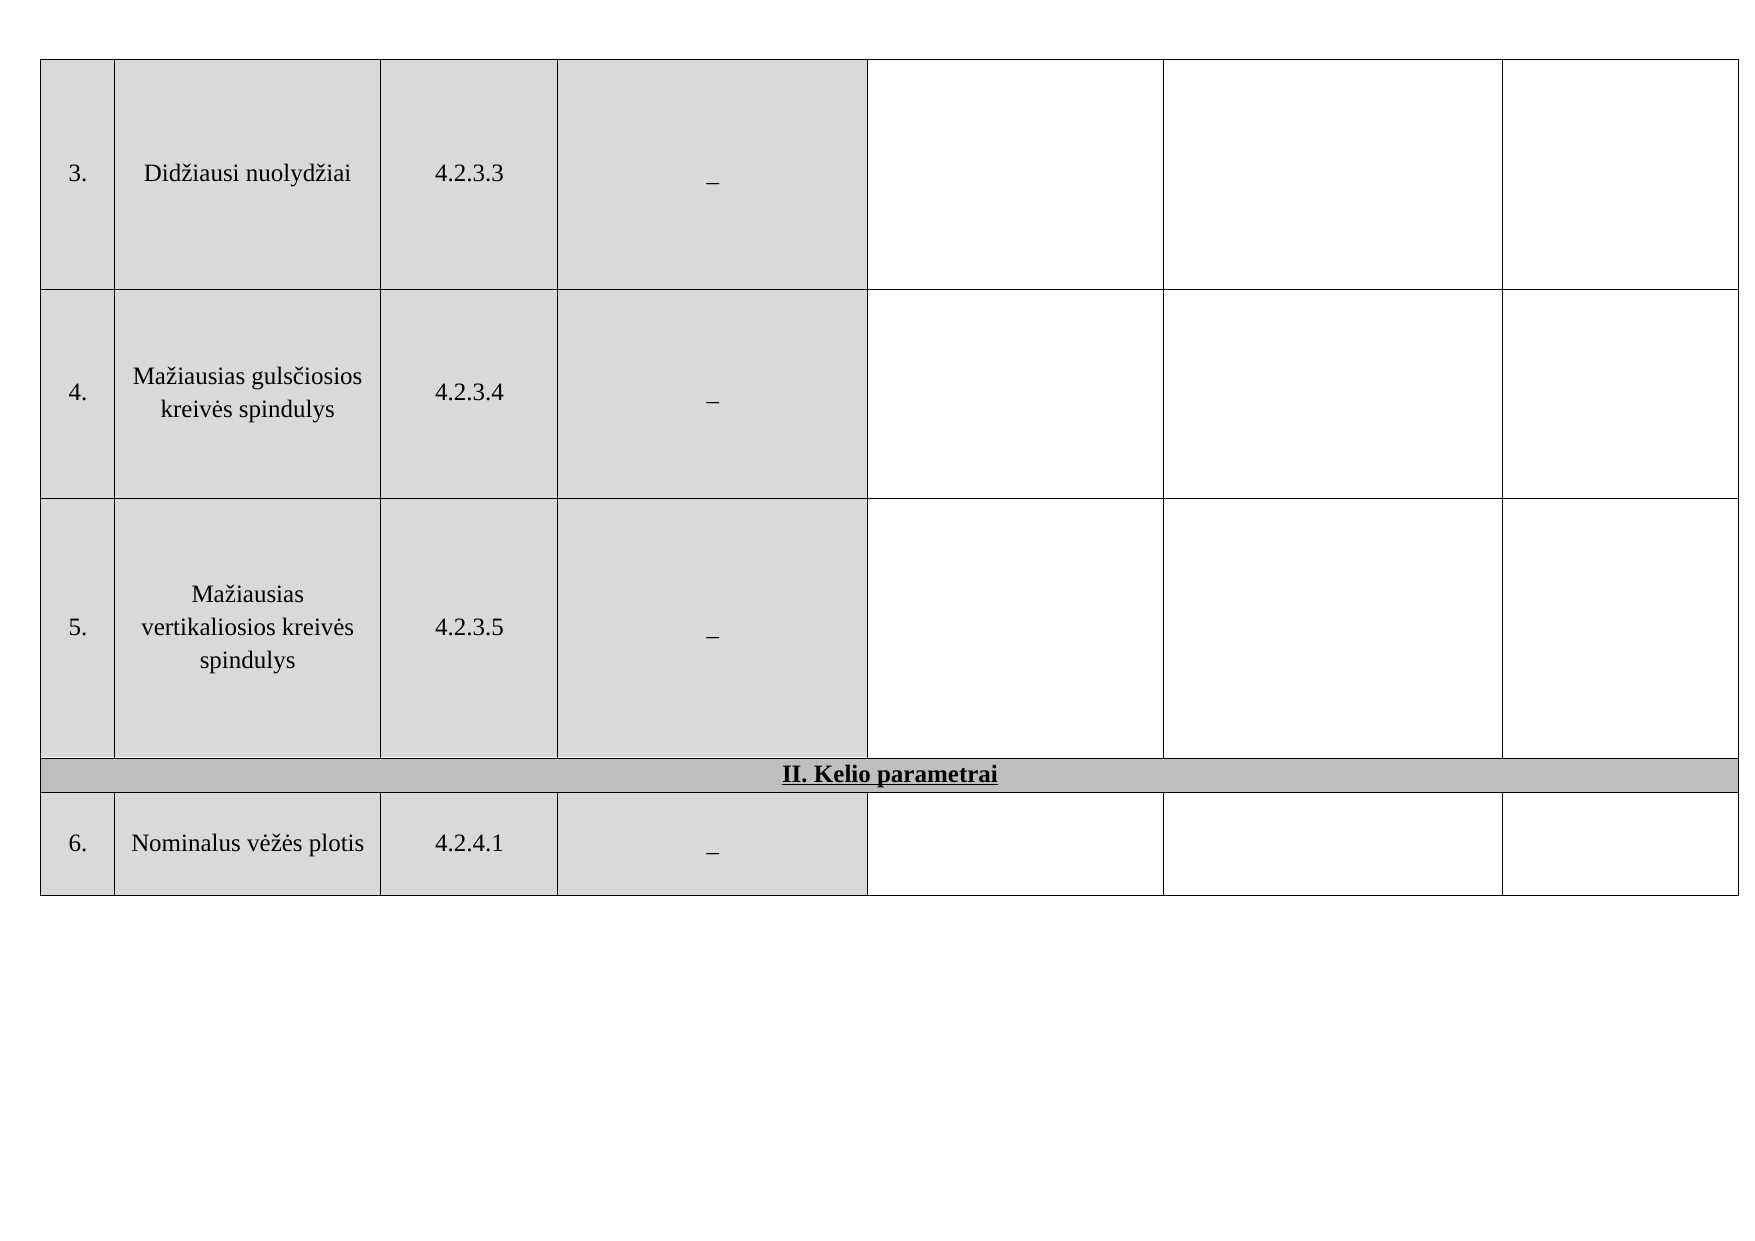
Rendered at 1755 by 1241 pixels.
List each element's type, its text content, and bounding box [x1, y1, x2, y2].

table_cell 6. [41, 793, 114, 895]
table_cell [868, 793, 1163, 895]
table_cell [1164, 793, 1502, 895]
table_cell [1503, 793, 1738, 895]
table_cell 3. [41, 60, 114, 289]
table_cell [868, 60, 1163, 289]
table_cell 4.2.3.4 [381, 290, 557, 498]
table_cell _ [558, 290, 867, 498]
table_cell 4. [41, 290, 114, 498]
table_cell 4.2.4.1 [381, 793, 557, 895]
table_cell _ [558, 60, 867, 289]
table_cell Didžiausi nuolydžiai [115, 60, 380, 289]
table_cell [1503, 499, 1738, 757]
table_cell Mažiausias gulsčiosios kreivės spindulys [115, 290, 380, 498]
table_cell [868, 290, 1163, 498]
table_cell [1503, 290, 1738, 498]
table_cell [1503, 60, 1738, 289]
table_cell [1164, 60, 1502, 289]
table_cell 4.2.3.5 [381, 499, 557, 757]
table_cell II. Kelio parametrai [41, 759, 1738, 792]
table_cell _ [558, 793, 867, 895]
table_cell 5. [41, 499, 114, 757]
table_cell [1164, 290, 1502, 498]
table_cell Mažiausias vertikaliosios kreivės spindulys [115, 499, 380, 757]
table_cell Nominalus vėžės plotis [115, 793, 380, 895]
table_cell [868, 499, 1163, 757]
table_cell _ [558, 499, 867, 757]
table_cell [1164, 499, 1502, 757]
table_cell 4.2.3.3 [381, 60, 557, 289]
